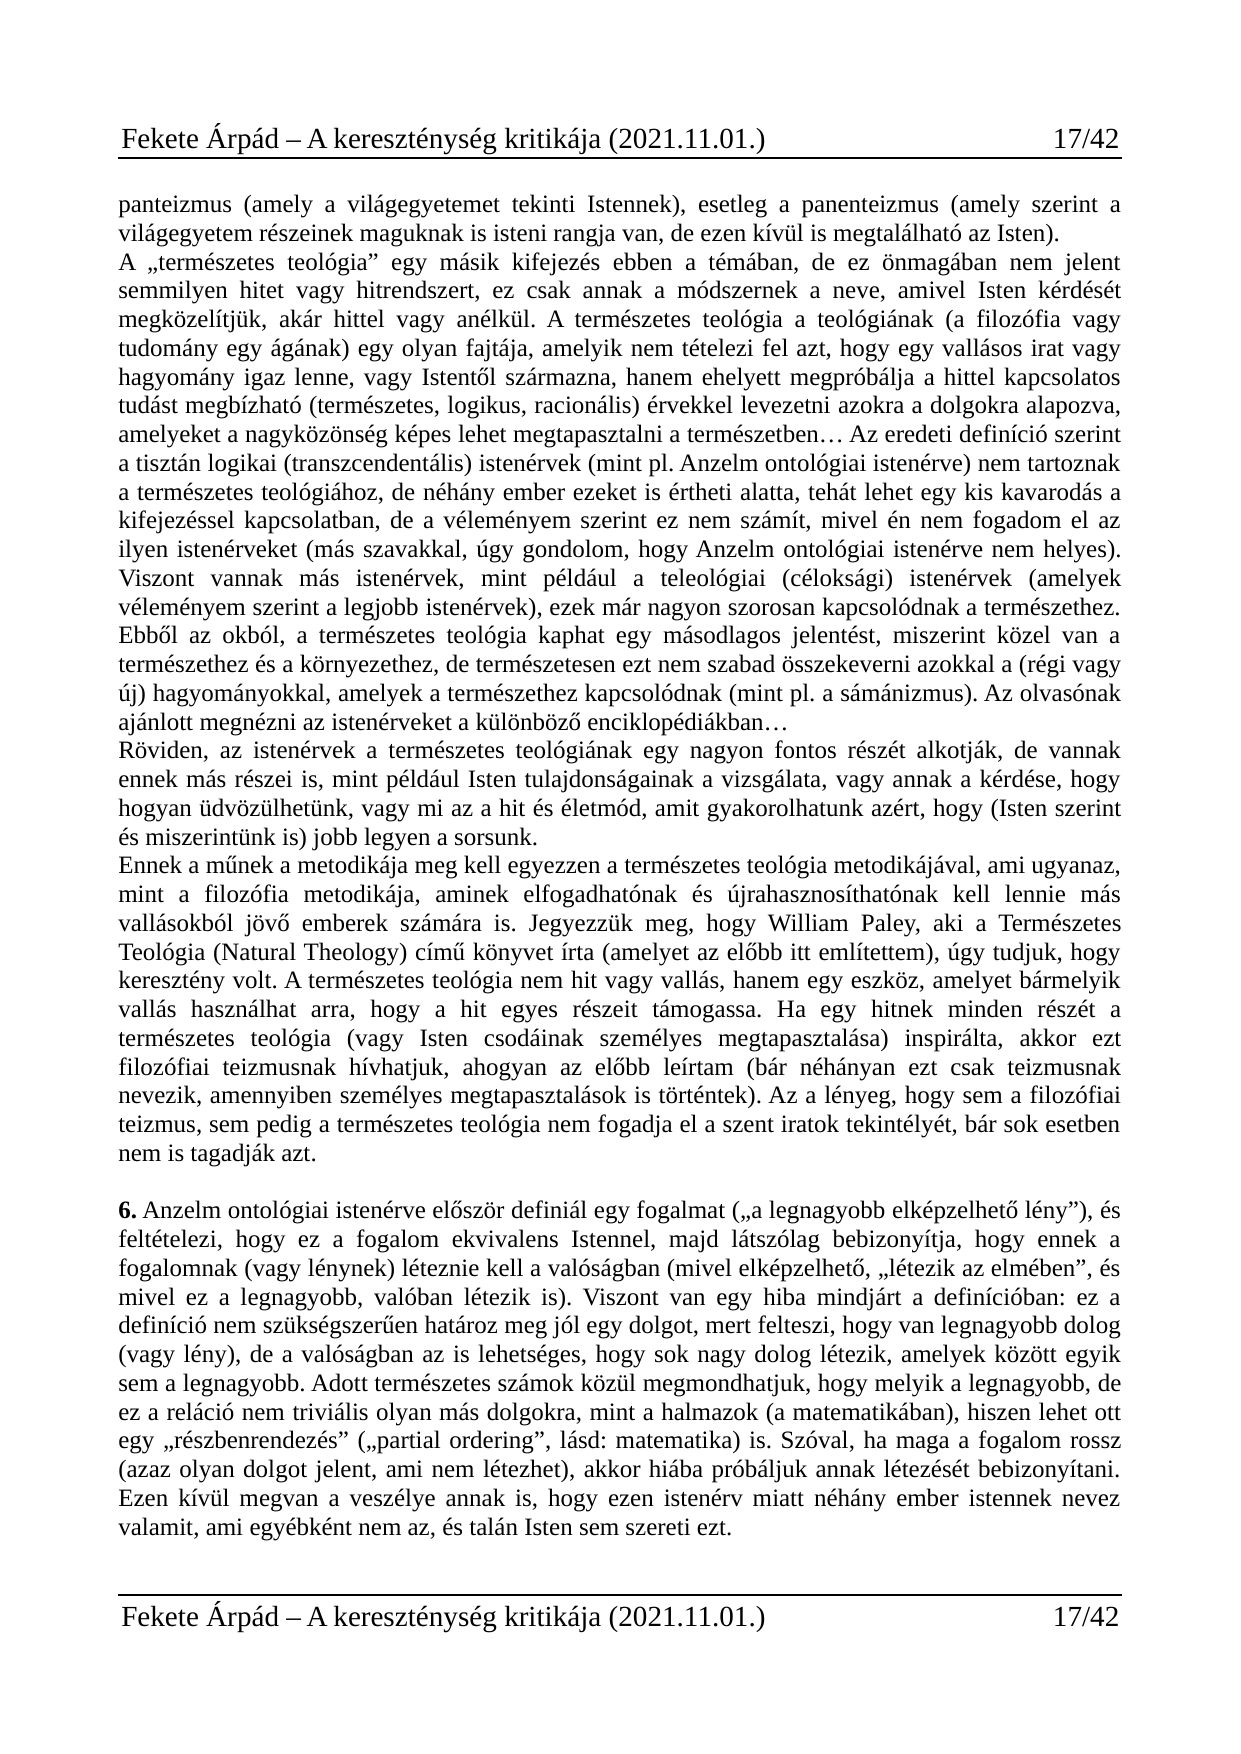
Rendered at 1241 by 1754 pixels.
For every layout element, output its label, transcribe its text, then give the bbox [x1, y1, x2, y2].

text A „természetes teológia” egy másik kifejezés ebben a témában, de ez önmagában nem jelent semmilyen hitet vagy hitrendszert, ez csak annak a módszernek a neve, amivel Isten kérdését megközelítjük, akár hittel vagy anélkül. A természetes teológia a teológiának (a filozófia vagy tudomány egy ágának) egy olyan fajtája, amelyik nem tételezi fel azt, hogy egy vallásos irat vagy hagyomány igaz lenne, vagy Istentől származna, hanem ehelyett megpróbálja a hittel kapcsolatos tudást megbízható (természetes, logikus, racionális) érvekkel levezetni azokra a dolgokra alapozva, amelyeket a nagyközönség képes lehet megtapasztalni a természetben… Az eredeti definíció szerint a tisztán logikai (transzcendentális) istenérvek (mint pl. Anzelm ontológiai istenérve) nem tartoznak a természetes teológiához, de néhány ember ezeket is értheti alatta, tehát lehet egy kis kavarodás a kifejezéssel kapcsolatban, de a véleményem szerint ez nem számít, mivel én nem fogadom el az ilyen istenérveket (más szavakkal, úgy gondolom, hogy Anzelm ontológiai istenérve nem helyes). Viszont vannak más istenérvek, mint például a teleológiai (céloksági) istenérvek (amelyek véleményem szerint a legjobb istenérvek), ezek már nagyon szorosan kapcsolódnak a természethez. Ebből az okból, a természetes teológia kaphat egy másodlagos jelentést, miszerint közel van a természethez és a környezethez, de természetesen ezt nem szabad összekeverni azokkal a (régi vagy új) hagyományokkal, amelyek a természethez kapcsolódnak (mint pl. a sámánizmus). Az olvasónak ajánlott megnézni az istenérveket a különböző enciklopédiákban… [118, 247, 1122, 735]
text Röviden, az istenérvek a természetes teológiának egy nagyon fontos részét alkotják, de vannak ennek más részei is, mint például Isten tulajdonságainak a vizsgálata, vagy annak a kérdése, hogy hogyan üdvözülhetünk, vagy mi az a hit és életmód, amit gyakorolhatunk azért, hogy (Isten szerint és miszerintünk is) jobb legyen a sorsunk. [118, 735, 1122, 850]
text 6. Anzelm ontológiai istenérve először definiál egy fogalmat („a legnagyobb elképzelhető lény”), és feltételezi, hogy ez a fogalom ekvivalens Istennel, majd látszólag bebizonyítja, hogy ennek a fogalomnak (vagy lénynek) léteznie kell a valóságban (mivel elképzelhető, „létezik az elmében”, és mivel ez a legnagyobb, valóban létezik is). Viszont van egy hiba mindjárt a definícióban: ez a definíció nem szükségszerűen határoz meg jól egy dolgot, mert felteszi, hogy van legnagyobb dolog (vagy lény), de a valóságban az is lehetséges, hogy sok nagy dolog létezik, amelyek között egyik sem a legnagyobb. Adott természetes számok közül megmondhatjuk, hogy melyik a legnagyobb, de ez a reláció nem triviális olyan más dolgokra, mint a halmazok (a matematikában), hiszen lehet ott egy „részbenrendezés” („partial ordering”, lásd: matematika) is. Szóval, ha maga a fogalom rossz (azaz olyan dolgot jelent, ami nem létezhet), akkor hiába próbáljuk annak létezését bebizonyítani. Ezen kívül megvan a veszélye annak is, hogy ezen istenérv miatt néhány ember istennek nevez valamit, ami egyébként nem az, és talán Isten sem szereti ezt. [118, 1195, 1122, 1540]
text Ennek a műnek a metodikája meg kell egyezzen a természetes teológia metodikájával, ami ugyanaz, mint a filozófia metodikája, aminek elfogadhatónak és újrahasznosíthatónak kell lennie más vallásokból jövő emberek számára is. Jegyezzük meg, hogy William Paley, aki a Természetes Teológia (Natural Theology) című könyvet írta (amelyet az előbb itt említettem), úgy tudjuk, hogy keresztény volt. A természetes teológia nem hit vagy vallás, hanem egy eszköz, amelyet bármelyik vallás használhat arra, hogy a hit egyes részeit támogassa. Ha egy hitnek minden részét a természetes teológia (vagy Isten csodáinak személyes megtapasztalása) inspirálta, akkor ezt filozófiai teizmusnak hívhatjuk, ahogyan az előbb leírtam (bár néhányan ezt csak teizmusnak nevezik, amennyiben személyes megtapasztalások is történtek). Az a lényeg, hogy sem a filozófiai teizmus, sem pedig a természetes teológia nem fogadja el a szent iratok tekintélyét, bár sok esetben nem is tagadják azt. [118, 850, 1122, 1167]
text panteizmus (amely a világegyetemet tekinti Istennek), esetleg a panenteizmus (amely szerint a világegyetem részeinek maguknak is isteni rangja van, de ezen kívül is megtalálható az Isten). [118, 189, 1122, 247]
